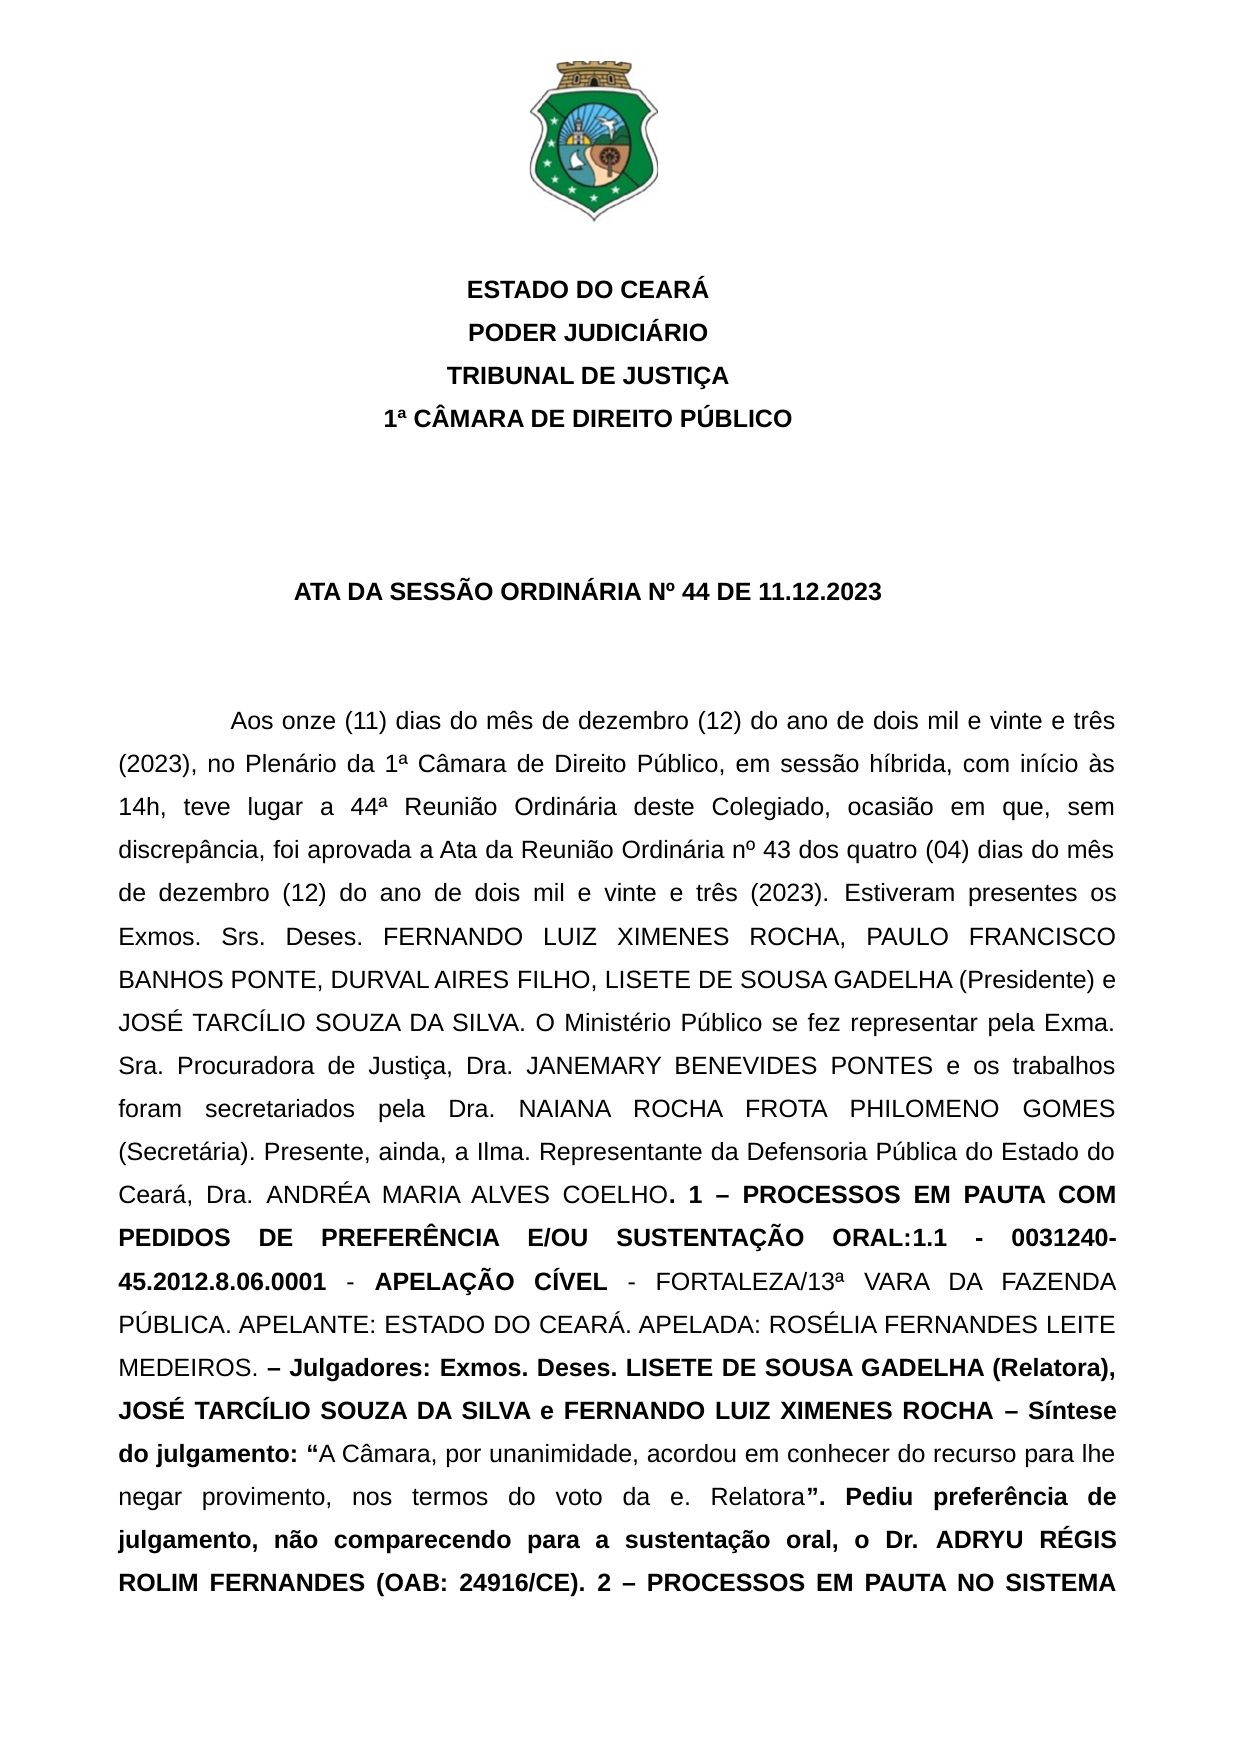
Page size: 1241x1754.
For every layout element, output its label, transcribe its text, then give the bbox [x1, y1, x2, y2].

text PODER JUDICIÁRIO [59, 318, 1117, 347]
text Aos onze (11) dias do mês de dezembro (12) do ano de dois mil e vinte e três (2023), no Plenário da 1ª Câmara de Direito Público, em sessão híbrida, com início às 14h, teve lugar a 44ª Reunião Ordinária deste Colegiado, ocasião em que, sem discrepância, foi aprovada a Ata da Reunião Ordinária nº 43 dos quatro (04) dias do mês de dezembro (12) do ano de dois mil e vinte e três (2023). Estiveram presentes os Exmos. Srs. Deses. FERNANDO LUIZ XIMENES ROCHA, PAULO FRANCISCO BANHOS PONTE, DURVAL AIRES FILHO, LISETE DE SOUSA GADELHA (Presidente) e JOSÉ TARCÍLIO SOUZA DA SILVA. O Ministério Público se fez representar pela Exma. Sra. Procuradora de Justiça, Dra. JANEMARY BENEVIDES PONTES e os trabalhos foram secretariados pela Dra. NAIANA ROCHA FROTA PHILOMENO GOMES (Secretária). Presente, ainda, a Ilma. Representante da Defensoria Pública do Estado do Ceará, Dra. ANDRÉA MARIA ALVES COELHO. 1 – PROCESSOS EM PAUTA COM PEDIDOS DE PREFERÊNCIA E/OU SUSTENTAÇÃO ORAL:1.1 - 0031240-45.2012.8.06.0001 - APELAÇÃO CÍVEL - FORTALEZA/13ª VARA DA FAZENDA PÚBLICA. APELANTE: ESTADO DO CEARÁ. APELADA: ROSÉLIA FERNANDES LEITE MEDEIROS. – Julgadores: Exmos. Deses. LISETE DE SOUSA GADELHA (Relatora), JOSÉ TARCÍLIO SOUZA DA SILVA e FERNANDO LUIZ XIMENES ROCHA – Síntese do julgamento: “A Câmara, por unanimidade, acordou em conhecer do recurso para lhe negar provimento, nos termos do voto da e. Relatora”. Pediu preferência de julgamento, não comparecendo para a sustentação oral, o Dr. ADRYU RÉGIS ROLIM FERNANDES (OAB: 24916/CE). 2 – PROCESSOS EM PAUTA NO SISTEMA [118, 706, 1117, 1597]
picture [529, 61, 659, 222]
text ESTADO DO CEARÁ [59, 275, 1117, 303]
text TRIBUNAL DE JUSTIÇA [59, 361, 1117, 390]
text 1ª CÂMARA DE DIREITO PÚBLICO [59, 404, 1117, 433]
text ATA DA SESSÃO ORDINÁRIA Nº 44 DE 11.12.2023 [59, 577, 1117, 605]
